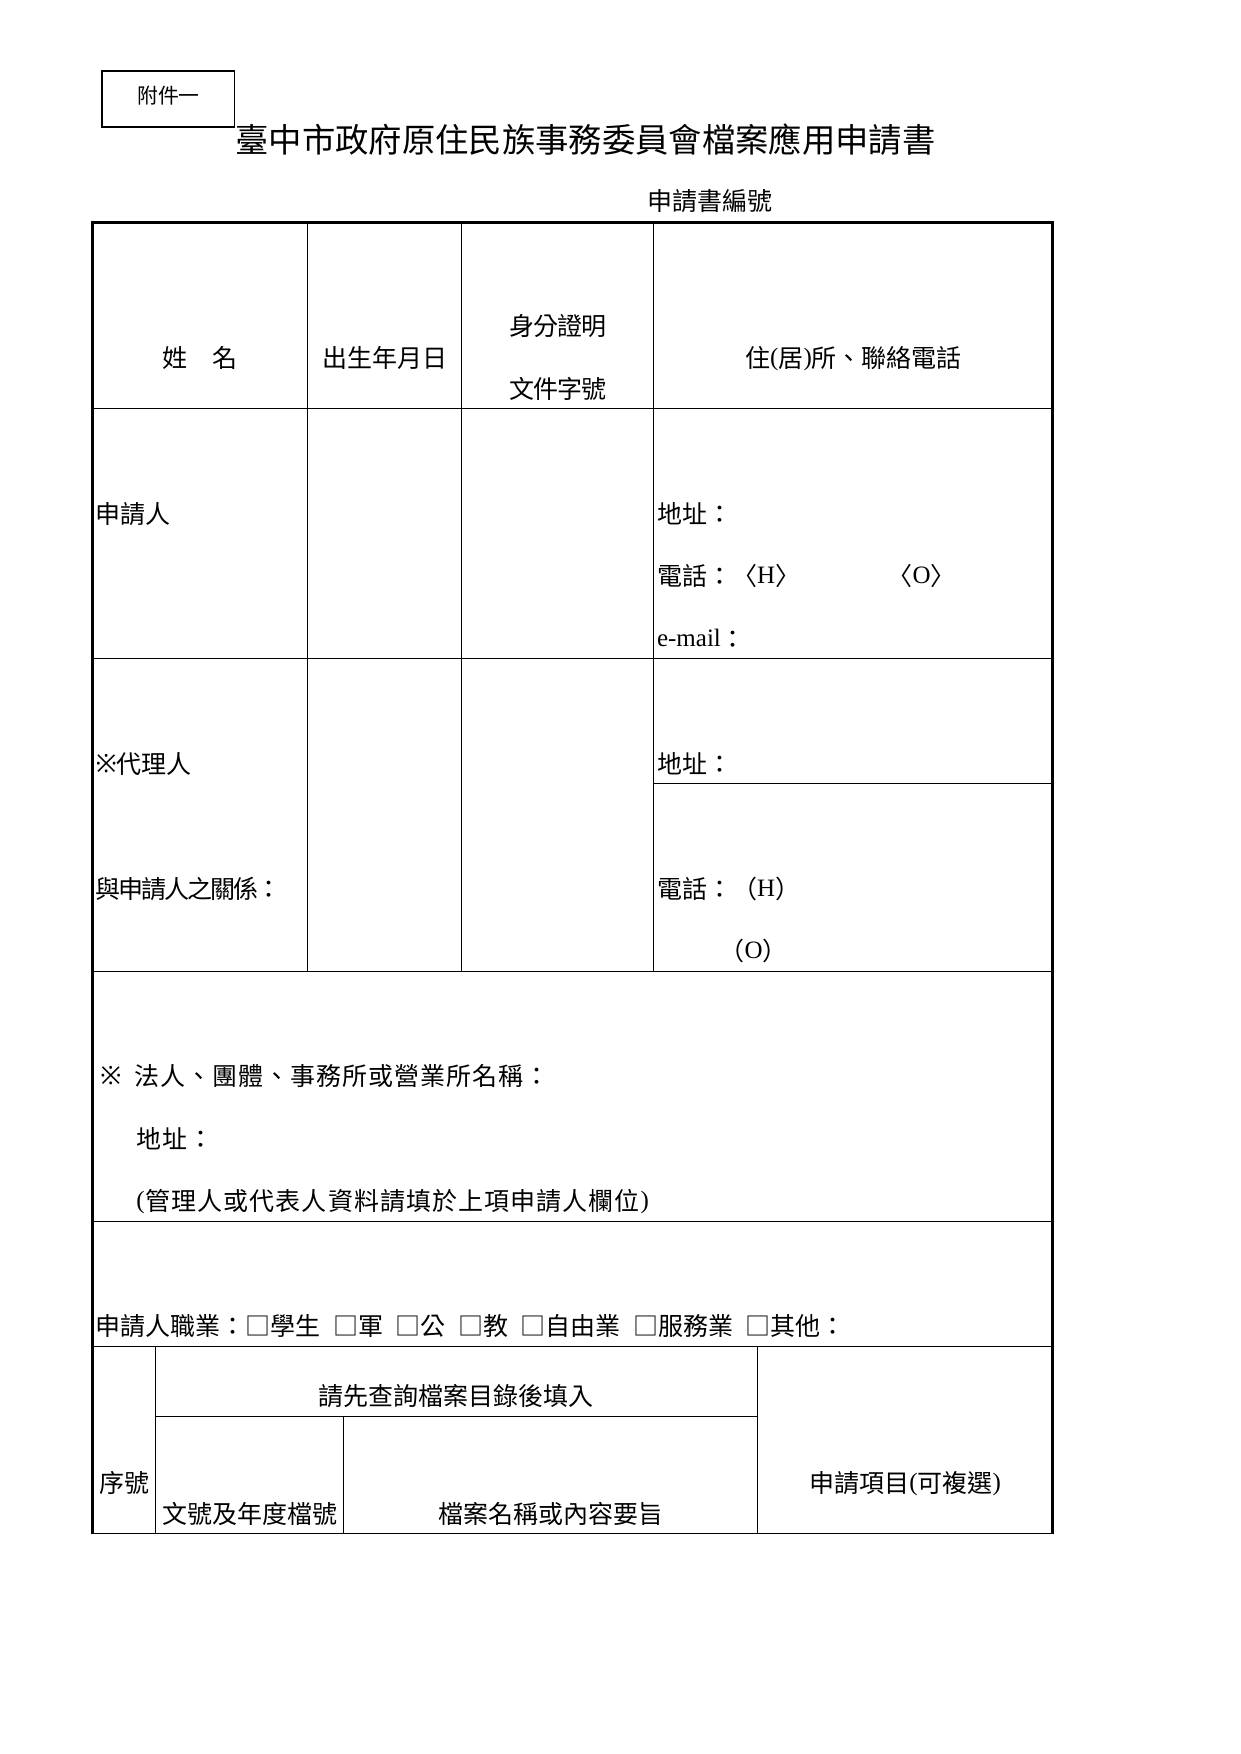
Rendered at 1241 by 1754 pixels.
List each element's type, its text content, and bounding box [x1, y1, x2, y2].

table_cell 請先查詢檔案目錄後填入 [156, 1347, 757, 1416]
table_cell [462, 409, 653, 658]
table_cell 檔案名稱或內容要旨 [344, 1417, 757, 1533]
table_cell 序號 [94, 1347, 155, 1533]
table_cell 地址： 電話：〈H〉 〈O〉 e-mail： [654, 409, 1051, 658]
table_cell 身分證明 文件字號 [462, 224, 653, 408]
table_cell 姓 名 [94, 224, 307, 408]
table_header 臺中市政府原住民族事務委員會檔案應用申請書 申請書編號 [93, 96, 1052, 221]
table_cell 文號及年度檔號 [156, 1417, 343, 1533]
table_cell [462, 659, 653, 971]
table_cell 申請人職業：□學生 □軍 □公 □教 □自由業 □服務業 □其他： [94, 1222, 1051, 1346]
table_cell 地址： [654, 659, 1051, 783]
table_cell 法人、團體、事務所或營業所名稱： 地址： (管理人或代表人資料請填於上項申請人欄位) [94, 972, 1051, 1221]
table_cell [308, 409, 461, 658]
table_cell 申請人 [94, 409, 307, 658]
table_header 臺中市政府原住民族事務委員會檔案應用申請書 申請書編號 [103, 72, 234, 126]
table_cell 出生年月日 [308, 224, 461, 408]
table_cell 住(居)所、聯絡電話 [654, 224, 1051, 408]
table_cell [308, 659, 461, 971]
table_cell 申請項目(可複選) [758, 1347, 1051, 1533]
table_cell 電話：（H） （O） [654, 784, 1051, 971]
table_cell ※代理人 與申請人之關係： [94, 659, 307, 971]
